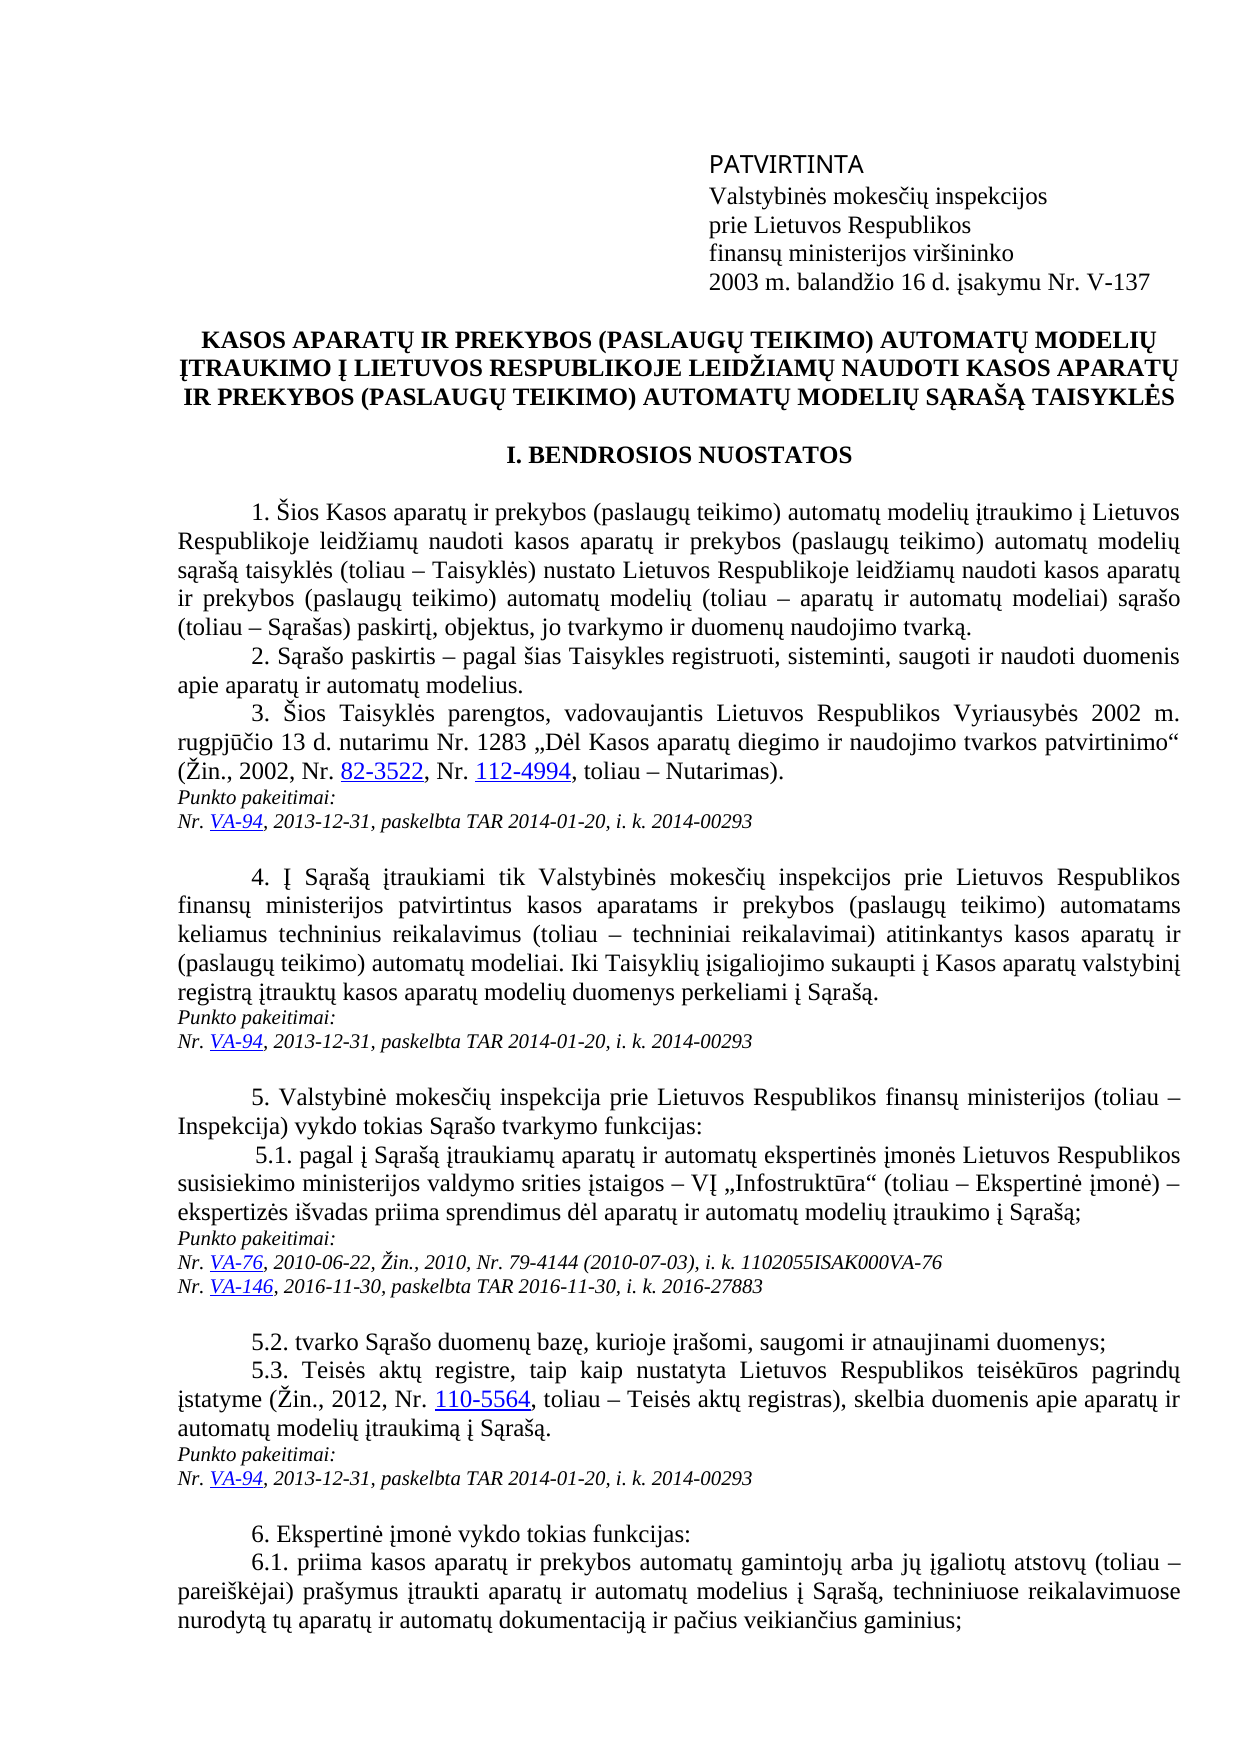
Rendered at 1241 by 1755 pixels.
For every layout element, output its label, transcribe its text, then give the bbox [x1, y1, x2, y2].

text Valstybinės mokesčių inspekcijos [177, 181, 1181, 210]
text 2003 m. balandžio 16 d. įsakymu Nr. V-137 [177, 267, 1181, 296]
text Nr. VA-94, 2013-12-31, paskelbta TAR 2014-01-20, i. k. 2014-00293 [177, 1029, 1181, 1053]
text prie Lietuvos Respublikos [177, 210, 1181, 238]
text 5.3. Teisės aktų registre, taip kaip nustatyta Lietuvos Respublikos teisėkūros pagrindų įstatyme (Žin., 2012, Nr. 110-5564, toliau – Teisės aktų registras), skelbia duomenis apie aparatų ir automatų modelių įtraukimą į Sąrašą. [177, 1356, 1181, 1442]
text Nr. VA-76, 2010-06-22, Žin., 2010, Nr. 79-4144 (2010-07-03), i. k. 1102055ISAK000VA-76 [177, 1250, 1181, 1274]
text Nr. VA-146, 2016-11-30, paskelbta TAR 2016-11-30, i. k. 2016-27883 [177, 1274, 1181, 1298]
text 3. Šios Taisyklės parengtos, vadovaujantis Lietuvos Respublikos Vyriausybės 2002 m. rugpjūčio 13 d. nutarimu Nr. 1283 „Dėl Kasos aparatų diegimo ir naudojimo tvarkos patvirtinimo“ (Žin., 2002, Nr. 82-3522, Nr. 112-4994, toliau – Nutarimas). [177, 698, 1181, 785]
text 1. Šios Kasos aparatų ir prekybos (paslaugų teikimo) automatų modelių įtraukimo į Lietuvos Respublikoje leidžiamų naudoti kasos aparatų ir prekybos (paslaugų teikimo) automatų modelių sąrašą taisyklės (toliau – Taisyklės) nustato Lietuvos Respublikoje leidžiamų naudoti kasos aparatų ir prekybos (paslaugų teikimo) automatų modelių (toliau – aparatų ir automatų modeliai) sąrašo (toliau – Sąrašas) paskirtį, objektus, jo tvarkymo ir duomenų naudojimo tvarką. [177, 497, 1181, 641]
text 5. Valstybinė mokesčių inspekcija prie Lietuvos Respublikos finansų ministerijos (toliau –Inspekcija) vykdo tokias Sąrašo tvarkymo funkcijas: [177, 1082, 1181, 1140]
text 6. Ekspertinė įmonė vykdo tokias funkcijas: [177, 1519, 1181, 1547]
text finansų ministerijos viršininko [177, 238, 1181, 267]
text 4. Į Sąrašą įtraukiami tik Valstybinės mokesčių inspekcijos prie Lietuvos Respublikos finansų ministerijos patvirtintus kasos aparatams ir prekybos (paslaugų teikimo) automatams keliamus techninius reikalavimus (toliau – techniniai reikalavimai) atitinkantys kasos aparatų ir (paslaugų teikimo) automatų modeliai. Iki Taisyklių įsigaliojimo sukaupti į Kasos aparatų valstybinį registrą įtrauktų kasos aparatų modelių duomenys perkeliami į Sąrašą. [177, 862, 1181, 1005]
text Punkto pakeitimai: [177, 1442, 1181, 1466]
text Nr. VA-94, 2013-12-31, paskelbta TAR 2014-01-20, i. k. 2014-00293 [177, 809, 1181, 833]
text Punkto pakeitimai: [177, 1226, 1181, 1250]
text I. BENDROSIOS NUOSTATOS [177, 440, 1181, 468]
text KASOS APARATŲ IR PREKYBOS (PASLAUGŲ TEIKIMO) AUTOMATŲ MODELIŲ ĮTRAUKIMO Į LIETUVOS RESPUBLIKOJE LEIDŽIAMŲ NAUDOTI KASOS APARATŲ IR PREKYBOS (PASLAUGŲ TEIKIMO) AUTOMATŲ MODELIŲ SĄRAŠĄ TAISYKLĖS [177, 325, 1181, 411]
text Nr. VA-94, 2013-12-31, paskelbta TAR 2014-01-20, i. k. 2014-00293 [177, 1466, 1181, 1490]
text Punkto pakeitimai: [177, 1005, 1181, 1029]
text 5.1. pagal į Sąrašą įtraukiamų aparatų ir automatų ekspertinės įmonės Lietuvos Respublikos susisiekimo ministerijos valdymo srities įstaigos – VĮ „Infostruktūra“ (toliau – Ekspertinė įmonė) – ekspertizės išvadas priima sprendimus dėl aparatų ir automatų modelių įtraukimo į Sąrašą; [177, 1140, 1181, 1226]
text 5.2. tvarko Sąrašo duomenų bazę, kurioje įrašomi, saugomi ir atnaujinami duomenys; [177, 1327, 1181, 1356]
text Punkto pakeitimai: [177, 785, 1181, 809]
text 2. Sąrašo paskirtis – pagal šias Taisykles registruoti, sisteminti, saugoti ir naudoti duomenis apie aparatų ir automatų modelius. [177, 641, 1181, 698]
text 6.1. priima kasos aparatų ir prekybos automatų gamintojų arba jų įgaliotų atstovų (toliau – pareiškėjai) prašymus įtraukti aparatų ir automatų modelius į Sąrašą, techniniuose reikalavimuose nurodytą tų aparatų ir automatų dokumentaciją ir pačius veikiančius gaminius; [177, 1547, 1181, 1634]
text PATVIRTINTA [177, 147, 1181, 181]
